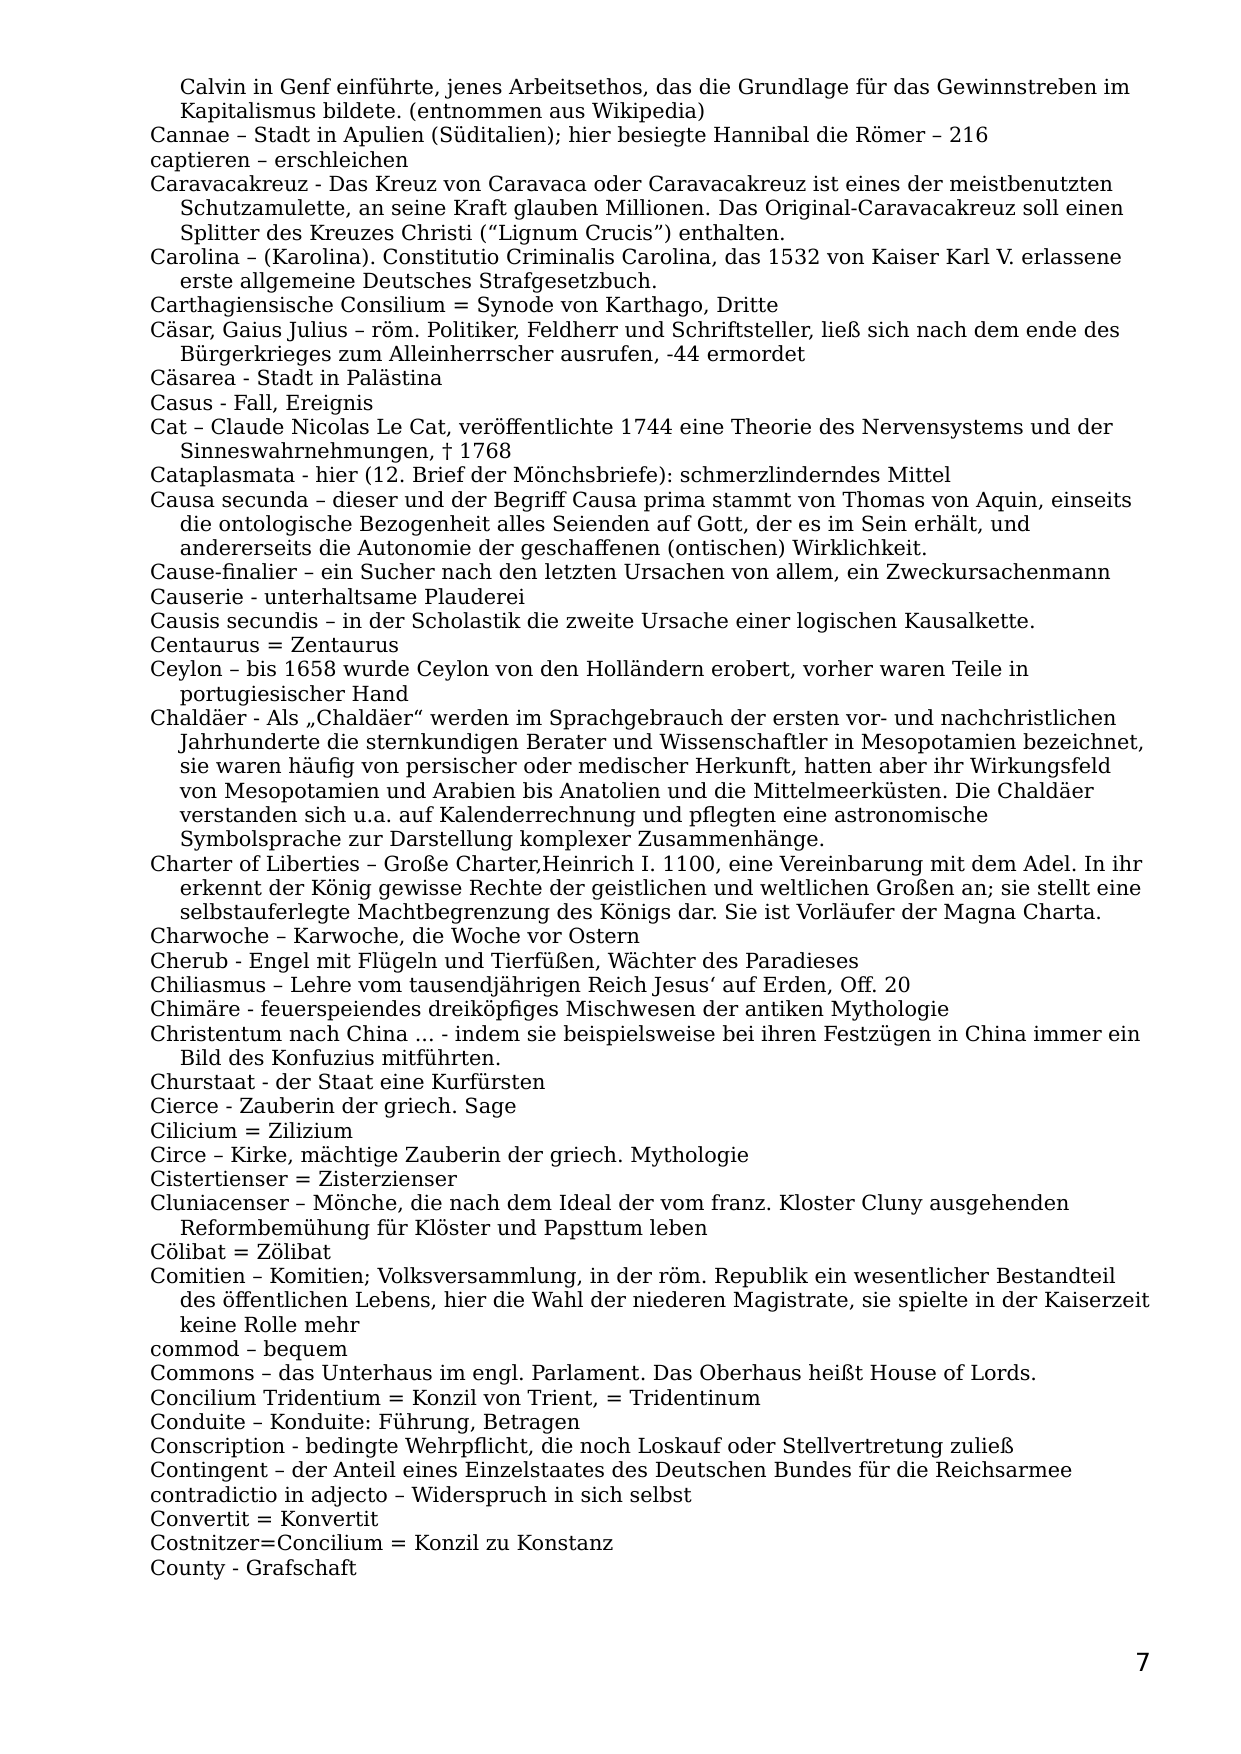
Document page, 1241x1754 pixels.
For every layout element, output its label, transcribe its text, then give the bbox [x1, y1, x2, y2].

text Cilicium = Zilizium [150, 1119, 1151, 1143]
text captieren – erschleichen [150, 148, 1151, 172]
text Chaldäer - Als „Chaldäer“ werden im Sprachgebrauch der ersten vor- und nachchristlichen Jahrhunderte die sternkundigen Berater und Wissenschaftler in Mesopotamien bezeichnet, sie waren häufig von persischer oder medischer Herkunft, hatten aber ihr Wirkungsfeld von Mesopotamien und Arabien bis Anatolien und die Mittelmeerküsten. Die Chaldäer verstanden sich u.a. auf Kalenderrechnung und pflegten eine astronomische Symbolsprache zur Darstellung komplexer Zusammenhänge. [150, 706, 1151, 852]
text Cherub - Engel mit Flügeln und Tierfüßen, Wächter des Paradieses [150, 949, 1151, 973]
text Cölibat = Zölibat [150, 1240, 1151, 1264]
text Cierce - Zauberin der griech. Sage [150, 1094, 1151, 1119]
text Costnitzer=Concilium = Konzil zu Konstanz [150, 1531, 1151, 1556]
text Causa secunda – dieser und der Begriff Causa prima stammt von Thomas von Aquin, einseits die ontologische Bezogenheit alles Seienden auf Gott, der es im Sein erhält, und andererseits die Autonomie der geschaffenen (ontischen) Wirklichkeit. [150, 488, 1151, 560]
text Charwoche – Karwoche, die Woche vor Ostern [150, 924, 1151, 949]
text Carthagiensische Consilium = Synode von Karthago, Dritte [150, 293, 1151, 318]
text County - Grafschaft [150, 1556, 1151, 1580]
text Chiliasmus – Lehre vom tausendjährigen Reich Jesus‘ auf Erden, Off. 20 [150, 973, 1151, 997]
text Charter of Liberties – Große Charter,Heinrich I. 1100, eine Vereinbarung mit dem Adel. In ihr erkennt der König gewisse Rechte der geistlichen und weltlichen Großen an; sie stellt eine selbstauferlegte Machtbegrenzung des Königs dar. Sie ist Vorläufer der Magna Charta. [150, 852, 1151, 924]
text commod – bequem [150, 1337, 1151, 1361]
text Cistertienser = Zisterzienser [150, 1167, 1151, 1191]
text Carolina – (Karolina). Constitutio Criminalis Carolina, das 1532 von Kaiser Karl V. erlassene erste allgemeine Deutsches Strafgesetzbuch. [150, 245, 1151, 293]
text Calvin in Genf einführte, jenes Arbeitsethos, das die Grundlage für das Gewinnstreben im Kapitalismus bildete. (entnommen aus Wikipedia) [150, 75, 1151, 123]
text Cause-finalier – ein Sucher nach den letzten Ursachen von allem, ein Zweckursachenmann [150, 560, 1151, 585]
text Chimäre - feuerspeiendes dreiköpfiges Mischwesen der antiken Mythologie [150, 997, 1151, 1022]
text Casus - Fall, Ereignis [150, 391, 1151, 415]
text Cannae – Stadt in Apulien (Süditalien); hier besiegte Hannibal die Römer – 216 [150, 123, 1151, 148]
text Caravacakreuz - Das Kreuz von Caravaca oder Caravacakreuz ist eines der meistbenutzten Schutzamulette, an seine Kraft glauben Millionen. Das Original-Caravacakreuz soll einen Splitter des Kreuzes Christi (“Lignum Crucis”) enthalten. [150, 172, 1151, 245]
text Cluniacenser – Mönche, die nach dem Ideal der vom franz. Kloster Cluny ausgehenden Reformbemühung für Klöster und Papsttum leben [150, 1191, 1151, 1240]
text Concilium Tridentium = Konzil von Trient, = Tridentinum [150, 1386, 1151, 1410]
text Convertit = Konvertit [150, 1507, 1151, 1531]
text Contingent – der Anteil eines Einzelstaates des Deutschen Bundes für die Reichsarmee [150, 1458, 1151, 1483]
text Causerie - unterhaltsame Plauderei [150, 585, 1151, 609]
text Circe – Kirke, mächtige Zauberin der griech. Mythologie [150, 1143, 1151, 1167]
text Cat – Claude Nicolas Le Cat, veröffentlichte 1744 eine Theorie des Nervensystems und der Sinneswahrnehmungen, † 1768 [150, 415, 1151, 463]
text Christentum nach China ... - indem sie beispielsweise bei ihren Festzügen in China immer ein Bild des Konfuzius mitführten. [150, 1022, 1151, 1070]
text Conduite – Konduite: Führung, Betragen [150, 1410, 1151, 1434]
text contradictio in adjecto – Widerspruch in sich selbst [150, 1483, 1151, 1507]
text Ceylon – bis 1658 wurde Ceylon von den Holländern erobert, vorher waren Teile in portugiesischer Hand [150, 657, 1151, 706]
text Churstaat - der Staat eine Kurfürsten [150, 1070, 1151, 1094]
text Comitien – Komitien; Volksversammlung, in der röm. Republik ein wesentlicher Bestandteil des öffentlichen Lebens, hier die Wahl der niederen Magistrate, sie spielte in der Kaiserzeit keine Rolle mehr [150, 1264, 1151, 1337]
text Conscription - bedingte Wehrpflicht, die noch Loskauf oder Stellvertretung zuließ [150, 1434, 1151, 1458]
text Centaurus = Zentaurus [150, 633, 1151, 657]
text Cäsar, Gaius Julius – röm. Politiker, Feldherr und Schriftsteller, ließ sich nach dem ende des Bürgerkrieges zum Alleinherrscher ausrufen, -44 ermordet [150, 318, 1151, 366]
text Causis secundis – in der Scholastik die zweite Ursache einer logischen Kausalkette. [150, 609, 1151, 633]
text Cataplasmata - hier (12. Brief der Mönchsbriefe): schmerzlinderndes Mittel [150, 463, 1151, 488]
text Cäsarea - Stadt in Palästina [150, 366, 1151, 391]
text Commons – das Unterhaus im engl. Parlament. Das Oberhaus heißt House of Lords. [150, 1361, 1151, 1386]
